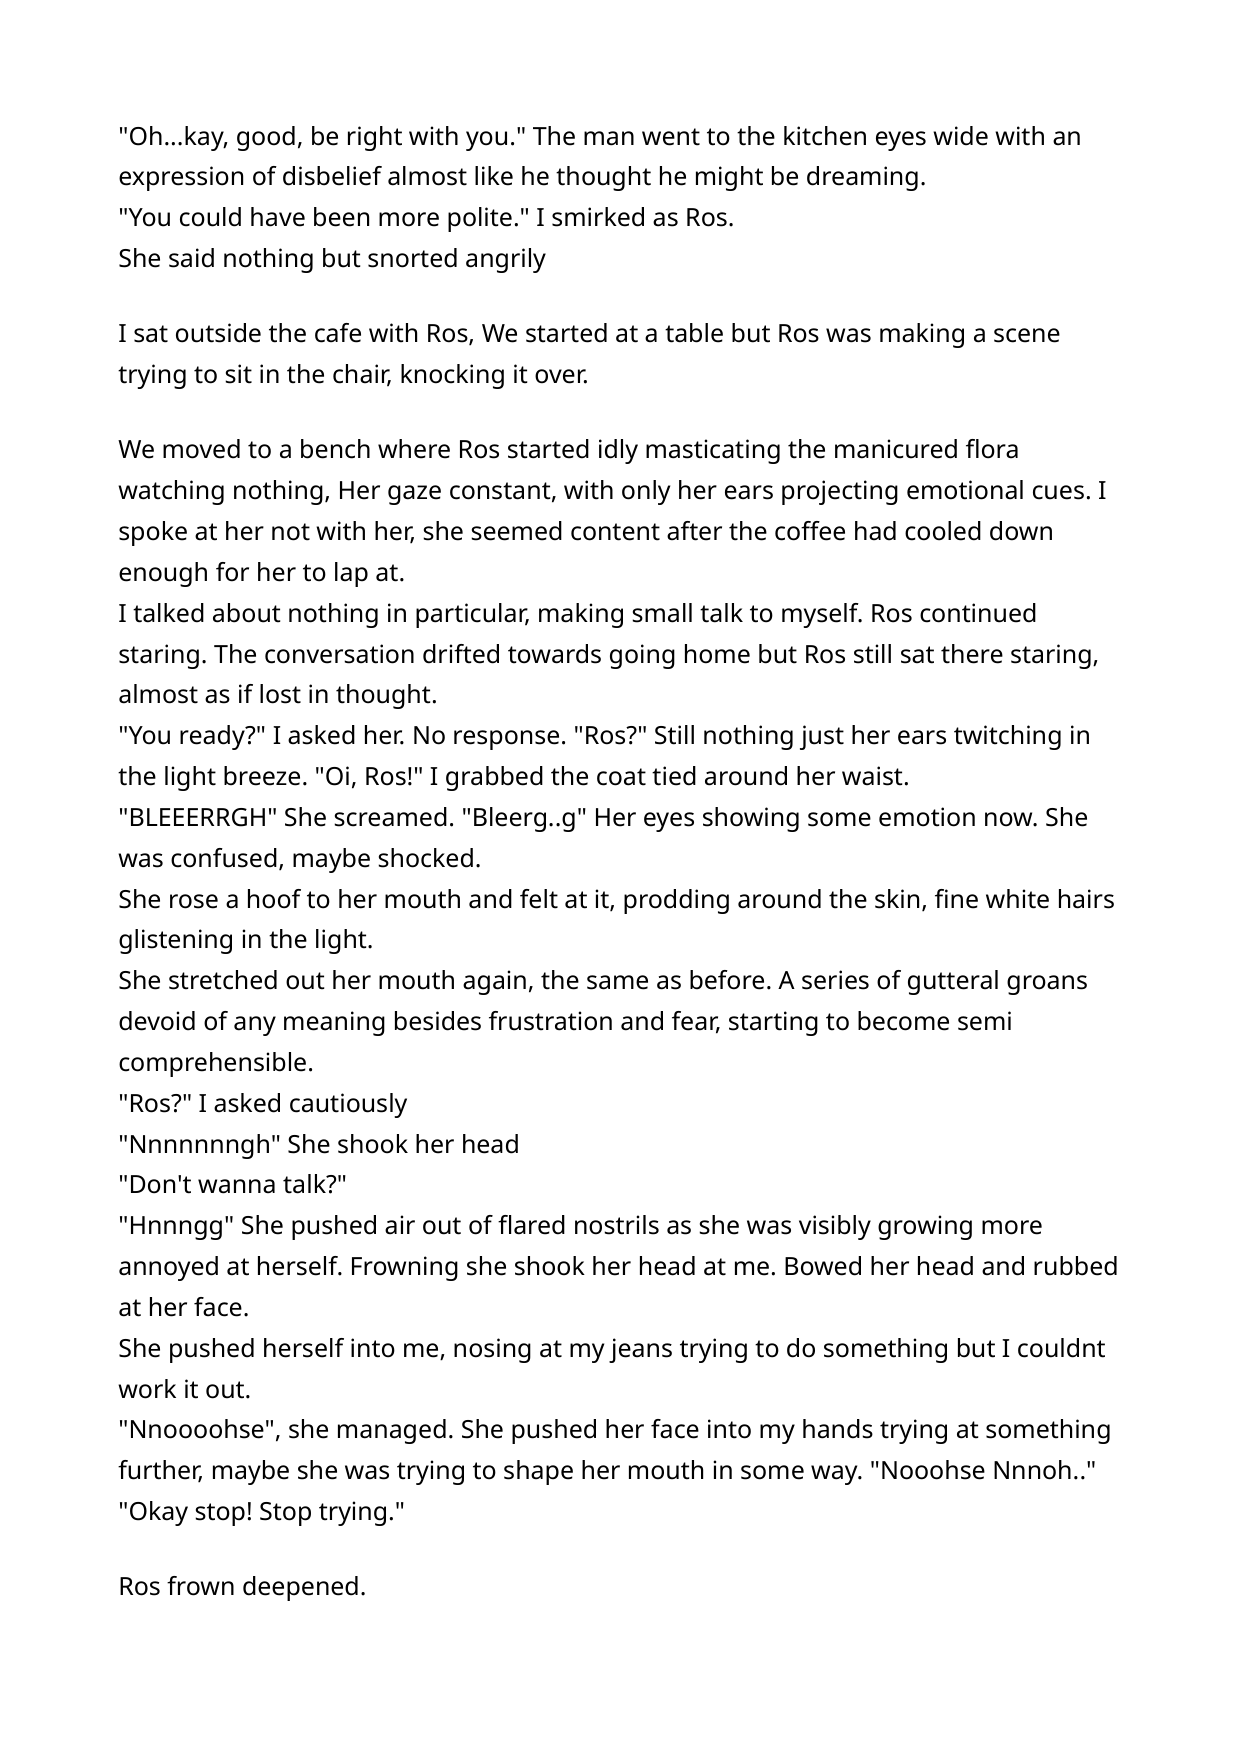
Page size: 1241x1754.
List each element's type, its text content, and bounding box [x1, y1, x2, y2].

text She said nothing but snorted angrily [118, 241, 1122, 275]
text "BLEEERRGH" She screamed. "Bleerg..g" Her eyes showing some emotion now. She was confused, maybe shocked. [118, 799, 1122, 874]
text "Nnnnnnngh" She shook her head [118, 1126, 1122, 1160]
text We moved to a bench where Ros started idly masticating the manicured flora watching nothing, Her gaze constant, with only her ears projecting emotional cues. I spoke at her not with her, she seemed content after the coffee had cooled down enough for her to lap at. [118, 432, 1122, 589]
text "Ros?" I asked cautiously [118, 1085, 1122, 1119]
text She stretched out her mouth again, the same as before. A series of gutteral groans devoid of any meaning besides frustration and fear, starting to become semi comprehensible. [118, 963, 1122, 1079]
text "You could have been more polite." I smirked as Ros. [118, 200, 1122, 234]
text "You ready?" I asked her. No response. "Ros?" Still nothing just her ears twitching in the light breeze. "Oi, Ros!" I grabbed the coat tied around her waist. [118, 718, 1122, 793]
text "Oh...kay, good, be right with you." The man went to the kitchen eyes wide with an expression of disbelief almost like he thought he might be dreaming. [118, 118, 1122, 193]
text She rose a hoof to her mouth and felt at it, prodding around the skin, fine white hairs glistening in the light. [118, 881, 1122, 956]
text "Okay stop! Stop trying." [118, 1494, 1122, 1528]
text "Hnnngg" She pushed air out of flared nostrils as she was visibly growing more annoyed at herself. Frowning she shook her head at me. Bowed her head and rubbed at her face. [118, 1208, 1122, 1324]
text She pushed herself into me, nosing at my jeans trying to do something but I couldnt work it out. [118, 1330, 1122, 1405]
text I talked about nothing in particular, making small talk to myself. Ros continued staring. The conversation drifted towards going home but Ros still sat there staring, almost as if lost in thought. [118, 595, 1122, 711]
text Ros frown deepened. [118, 1569, 1122, 1603]
text "Nnoooohse", she managed. She pushed her face into my hands trying at something further, maybe she was trying to shape her mouth in some way. "Nooohse Nnnoh.." [118, 1412, 1122, 1487]
text I sat outside the cafe with Ros, We started at a table but Ros was making a scene trying to sit in the chair, knocking it over. [118, 316, 1122, 391]
text "Don't wanna talk?" [118, 1167, 1122, 1201]
